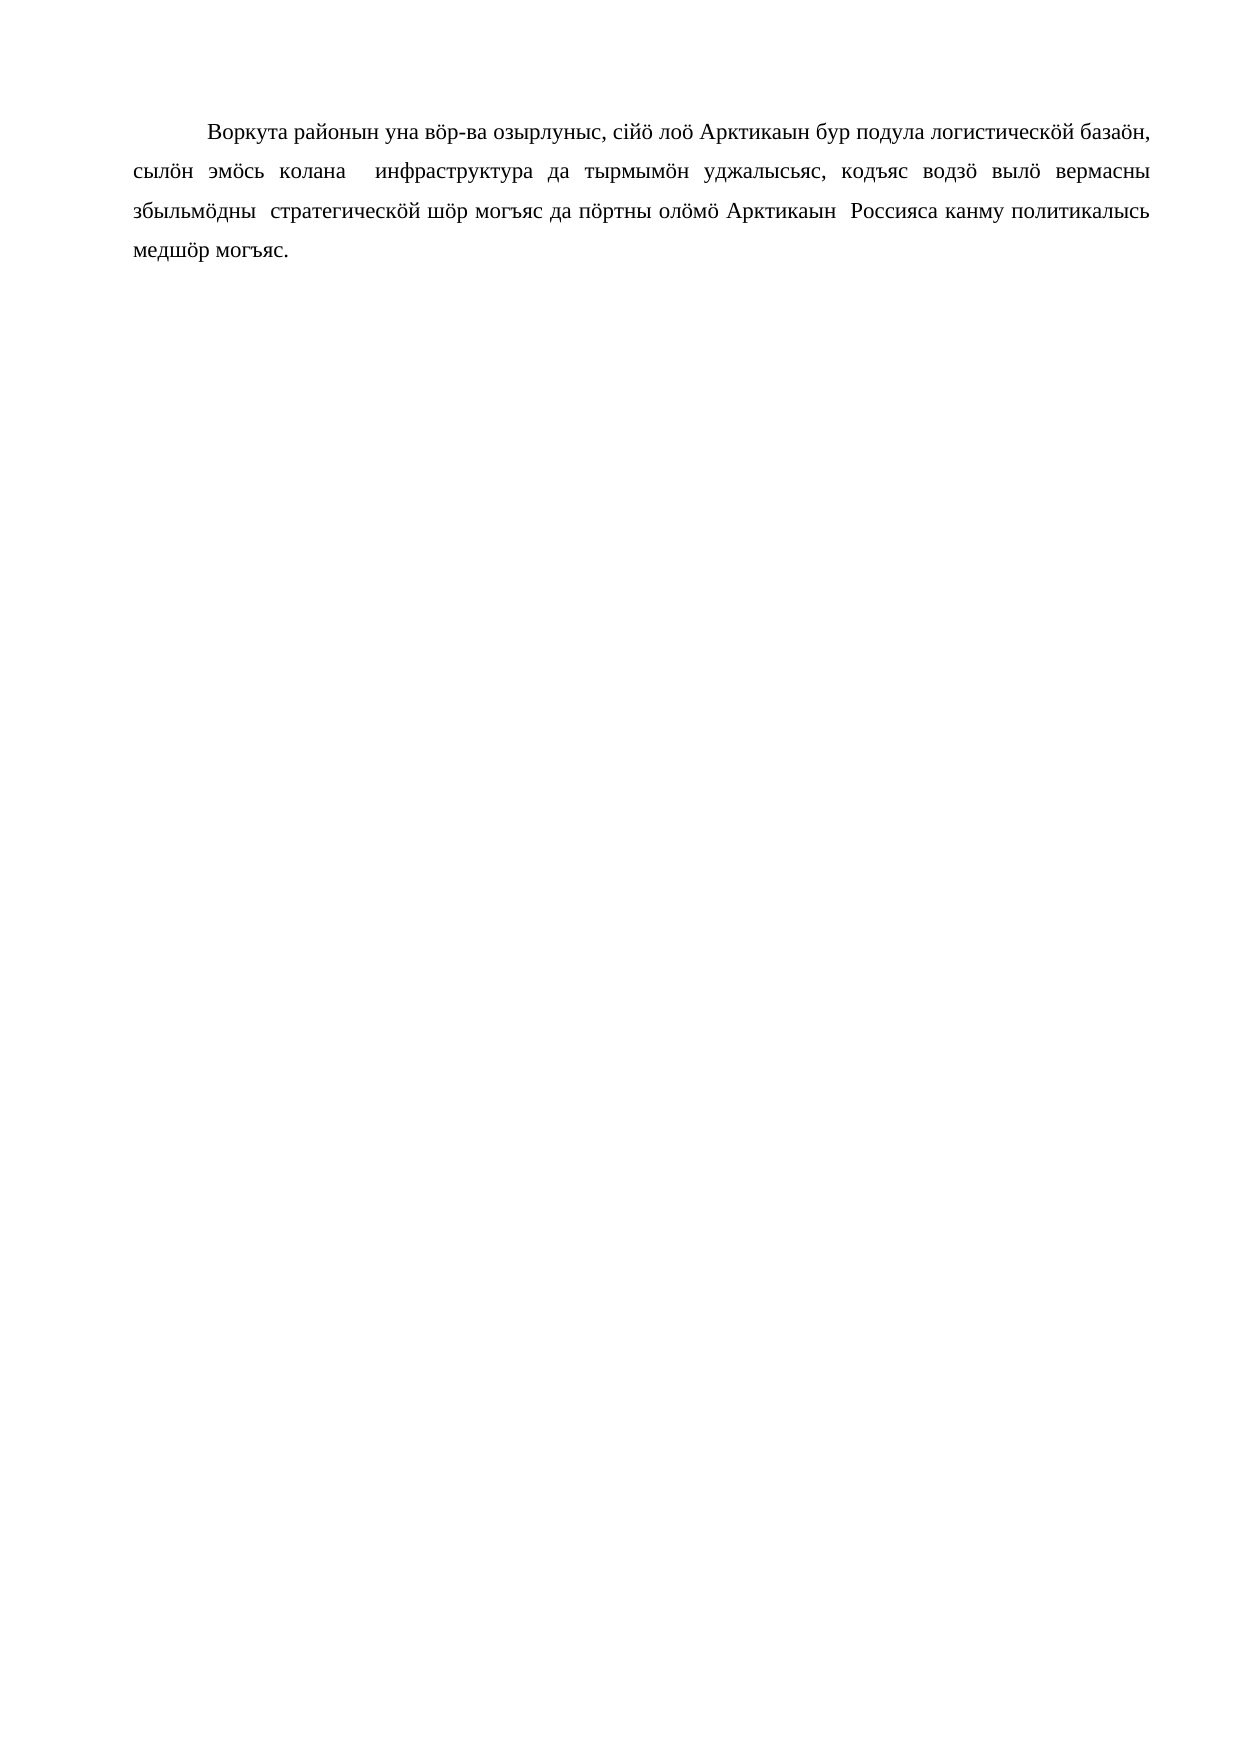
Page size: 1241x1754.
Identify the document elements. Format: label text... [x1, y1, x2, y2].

text Воркута районын уна вӧр-ва озырлуныс, сійӧ лоӧ Арктикаын бур подула логистическӧй базаӧн, сылӧн эмӧсь колана инфраструктура да тырмымӧн уджалысьяс, кодъяс водзӧ вылӧ вермасны збыльмӧдны стратегическӧй шӧр могъяс да пӧртны олӧмӧ Арктикаын Россияса канму политикалысь медшӧр могъяс. [133, 118, 1152, 263]
